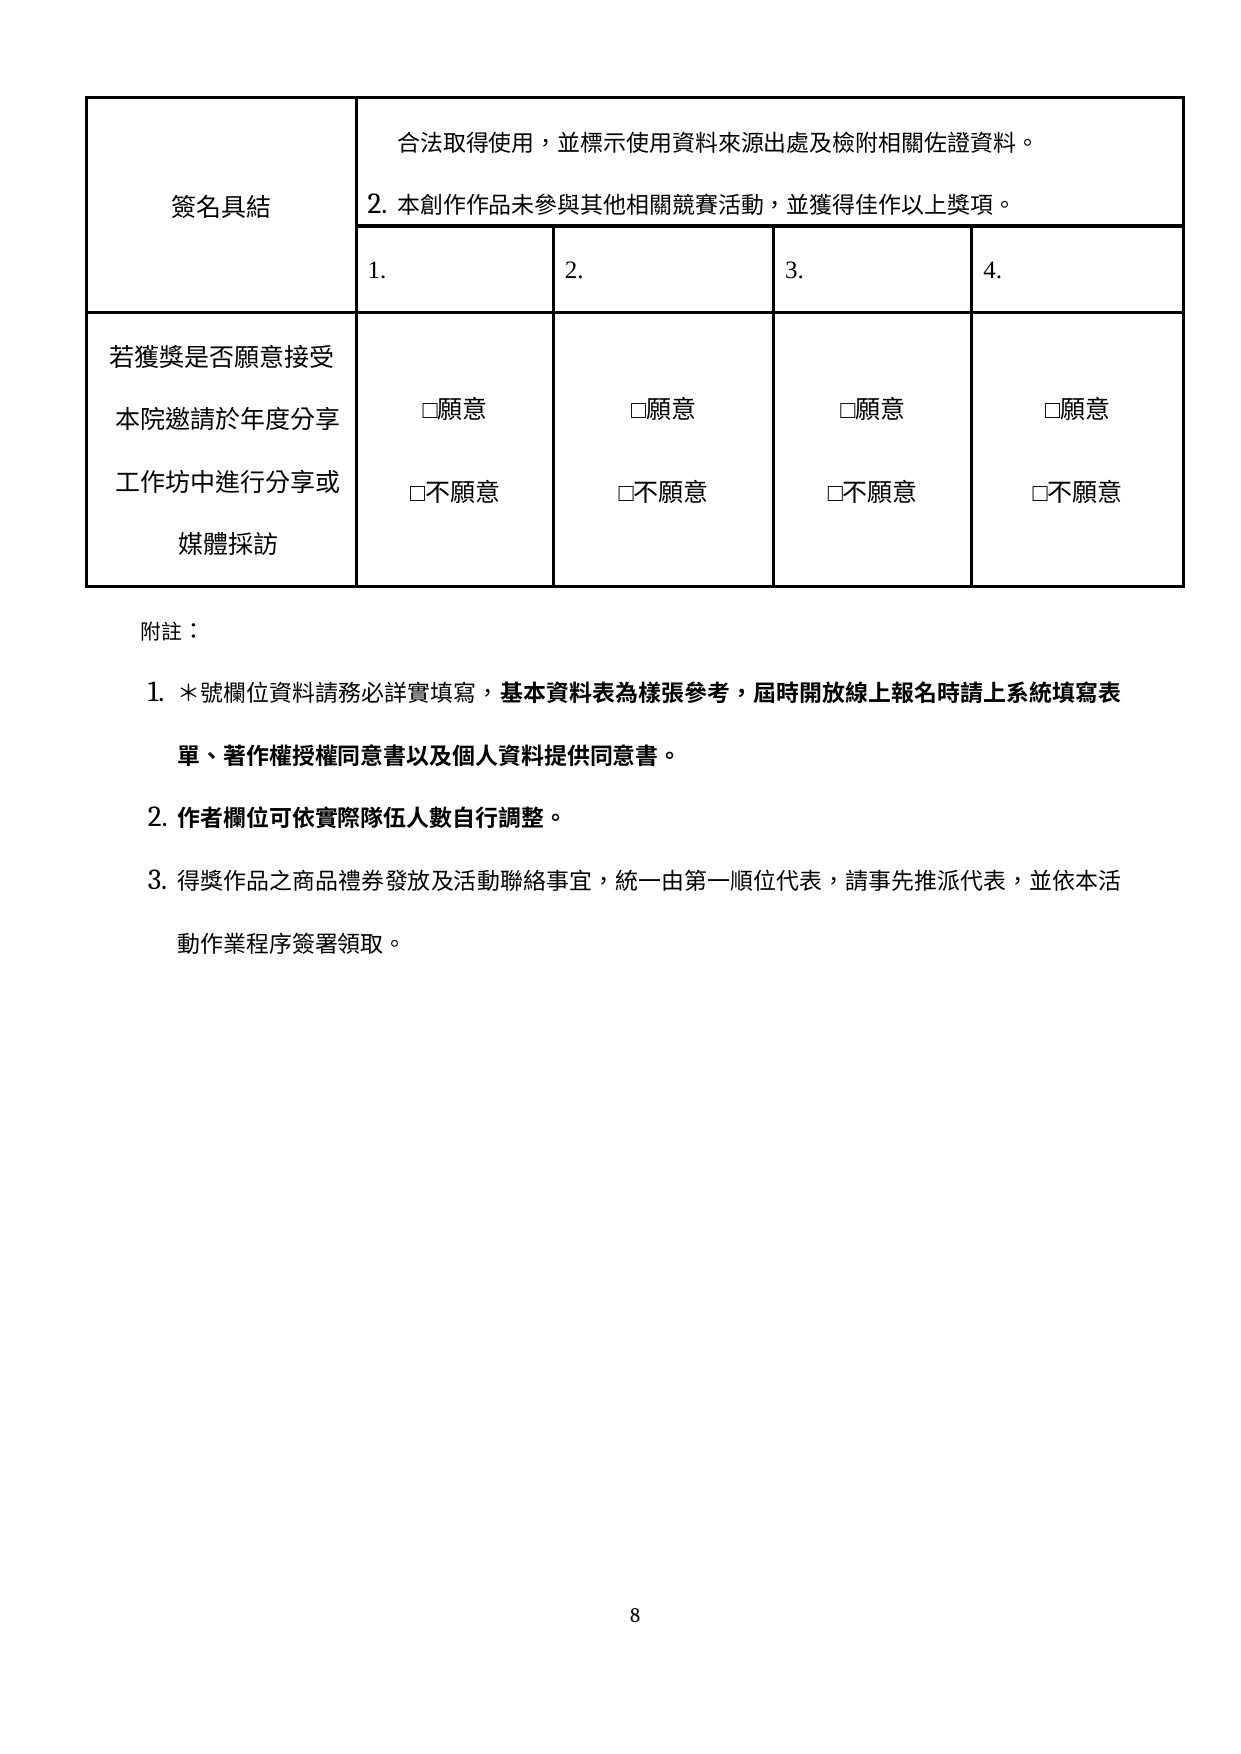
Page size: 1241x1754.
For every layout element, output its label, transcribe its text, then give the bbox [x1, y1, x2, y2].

table_cell 2. [555, 228, 772, 311]
table_cell 簽名具結 [88, 99, 355, 311]
table_cell □願意 □不願意 [358, 314, 552, 585]
table_cell □願意 □不願意 [775, 314, 970, 585]
list 得獎作品之商品禮券發放及活動聯絡事宜，統一由第一順位代表，請事先推派代表，並依本活動作業程序簽署領取。 [148, 838, 1122, 963]
table_cell 3. [775, 228, 970, 311]
list ＊號欄位資料請務必詳實填寫，基本資料表為樣張參考，屆時開放線上報名時請上系統填寫表單、著作權授權同意書以及個人資料提供同意書。 [148, 650, 1122, 775]
table_cell □願意 □不願意 [973, 314, 1182, 585]
table_cell 若獲獎是否願意接受本院邀請於年度分享工作坊中進行分享或媒體採訪 [88, 314, 355, 585]
table_cell 4. [973, 228, 1182, 311]
text 附註： [140, 588, 1122, 650]
list 作者欄位可依實際隊伍人數自行調整。 [148, 775, 1122, 838]
table_cell 合法取得使用，並標示使用資料來源出處及檢附相關佐證資料。 本創作作品未參與其他相關競賽活動，並獲得佳作以上獎項。 [358, 99, 1182, 224]
table_cell 1. [358, 228, 552, 311]
table_cell □願意 □不願意 [555, 314, 772, 585]
